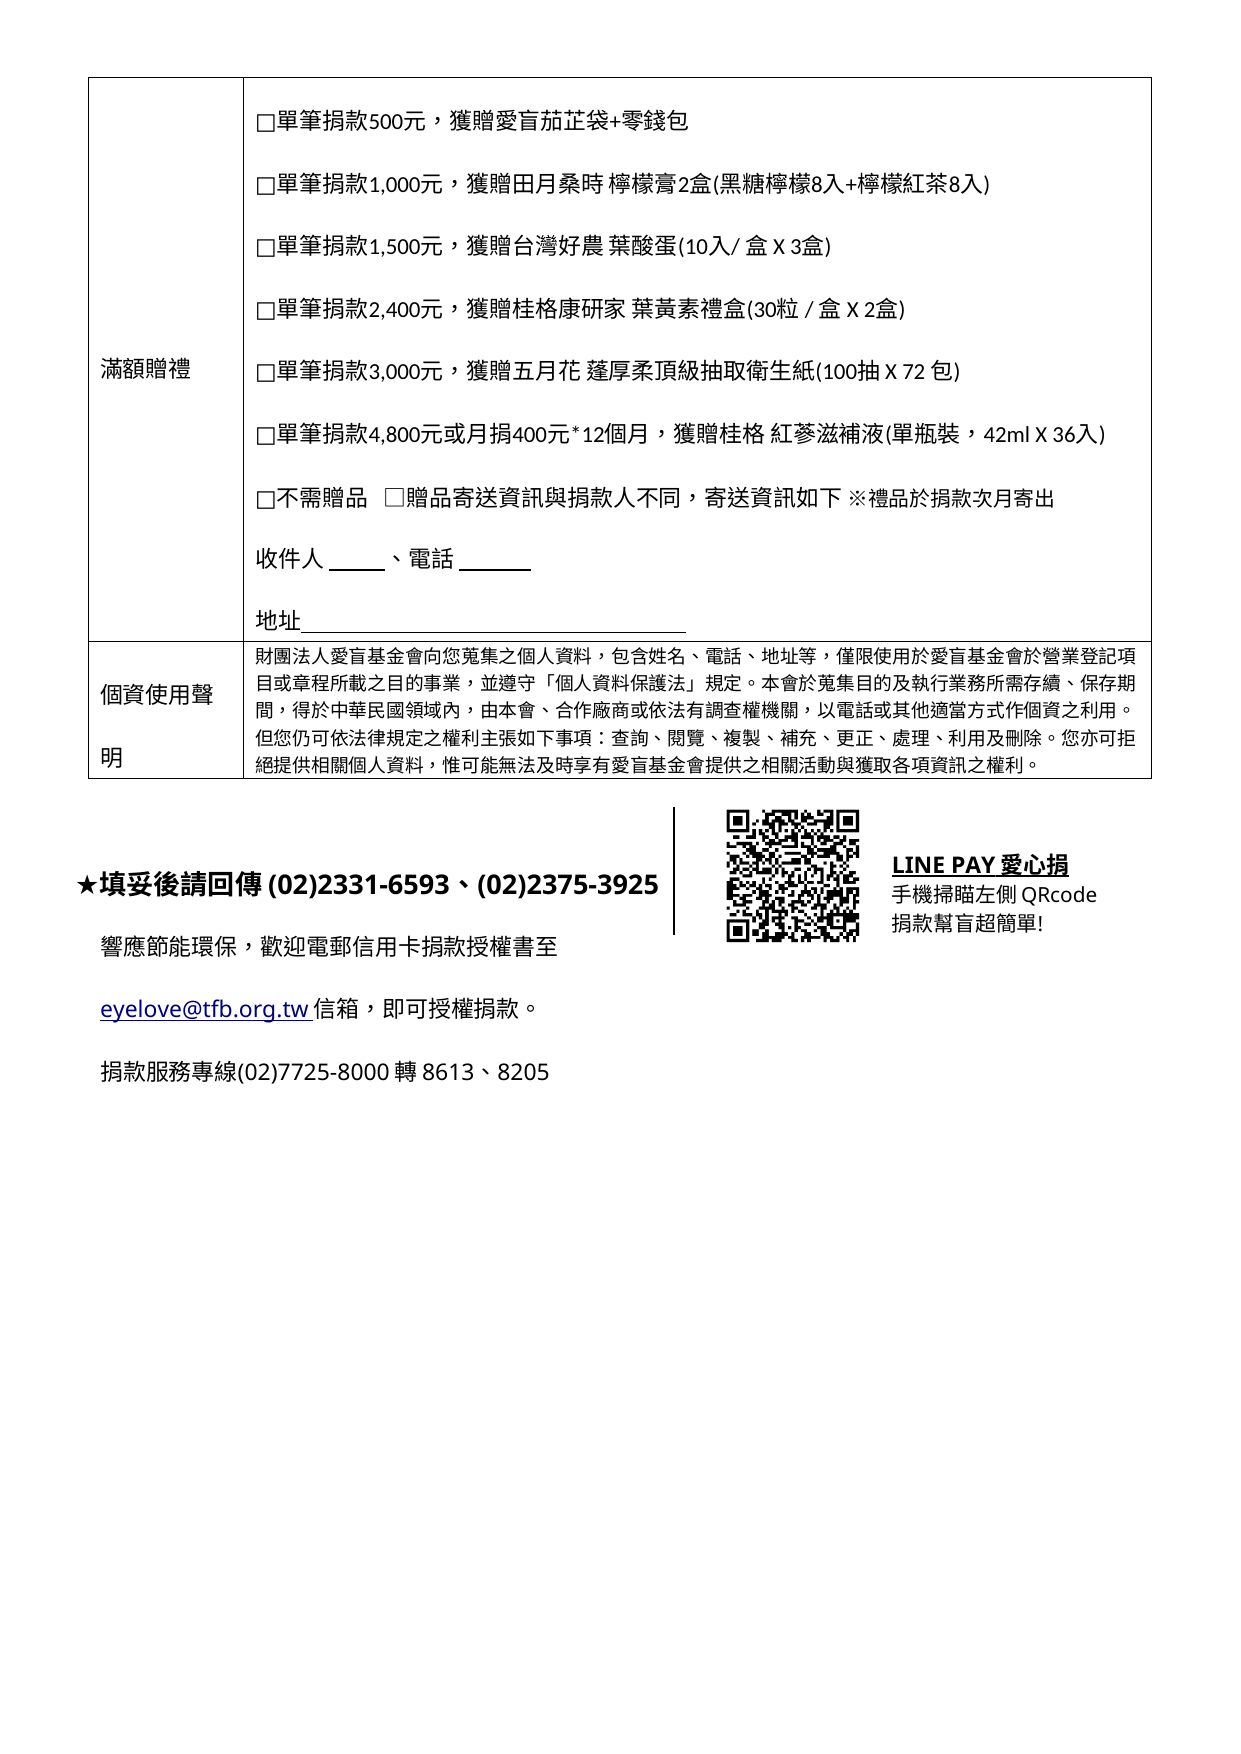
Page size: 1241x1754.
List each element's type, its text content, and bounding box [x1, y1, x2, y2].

text [675, 841, 724, 904]
table_cell □單筆捐款500元，獲贈愛盲茄芷袋+零錢包 □單筆捐款1,000元，獲贈田月桑時 檸檬膏2盒(黑糖檸檬8入+檸檬紅茶8入) □單筆捐款1,500元，獲贈台灣好農 葉酸蛋(10入/ 盒 X 3盒) □單筆捐款2,400元，獲贈桂格康研家 葉黃素禮盒(30粒 / 盒 X 2盒) □單筆捐款3,000元，獲贈五月花 蓬厚柔頂級抽取衛生紙(100抽 X 72 包) □單筆捐款4,800元或月捐400元*12個月，獲贈桂格 紅蔘滋補液(單瓶裝，42ml X 36入) □不需贈品 □贈品寄送資訊與捐款人不同，寄送資訊如下 ※禮品於捐款次月寄出 收件人 、電話 地址 [244, 78, 1151, 641]
text 捐款服務專線(02)7725-8000轉8613、8205 [100, 1029, 1165, 1091]
text eyelove@tfb.org.tw信箱，即可授權捐款。 [100, 966, 1165, 1029]
text [860, 841, 1165, 955]
text 響應節能環保，歡迎電郵信用卡捐款授權書至 [100, 904, 1165, 966]
table_cell 個資使用聲明 [89, 642, 243, 778]
table_cell 財團法人愛盲基金會向您蒐集之個人資料，包含姓名、電話、地址等，僅限使用於愛盲基金會於營業登記項目或章程所載之目的事業，並遵守「個人資料保護法」規定。本會於蒐集目的及執行業務所需存續、保存期間，得於中華民國領域內，由本會、合作廠商或依法有調查權機關，以電話或其他適當方式作個資之利用。但您仍可依法律規定之權利主張如下事項：查詢、閱覽、複製、補充、更正、處理、利用及刪除。您亦可拒絕提供相關個人資料，惟可能無法及時享有愛盲基金會提供之相關活動與獲取各項資訊之權利。 [244, 642, 1151, 778]
text LINE PAY愛心捐 [892, 850, 1147, 879]
table_cell 滿額贈禮 [89, 78, 243, 641]
text ★填妥後請回傳 (02)2331-6593、(02)2375-3925 [75, 841, 673, 904]
text 捐款幫盲超簡單! [892, 908, 1147, 938]
text 手機掃瞄左側QRcode [892, 879, 1147, 908]
